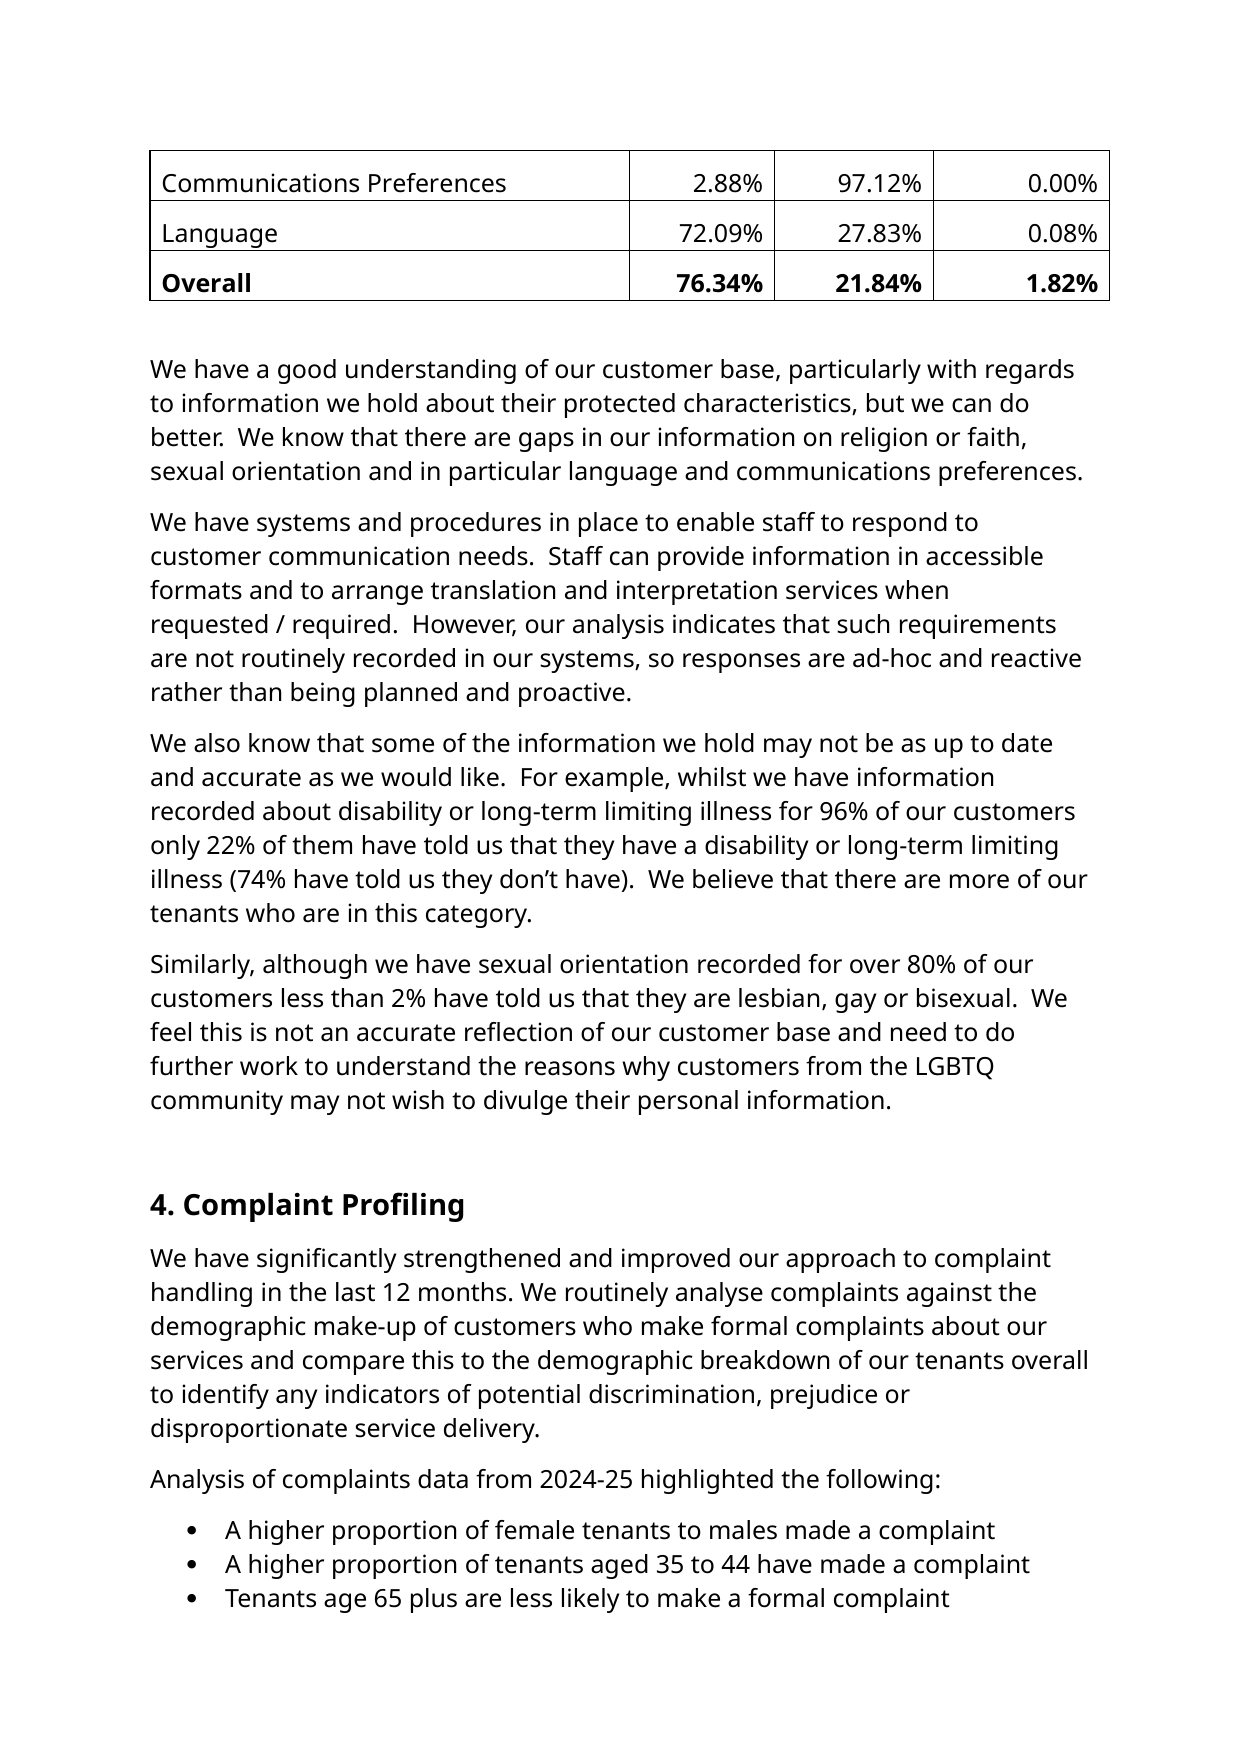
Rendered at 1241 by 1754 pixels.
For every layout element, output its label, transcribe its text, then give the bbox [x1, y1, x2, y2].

list Tenants age 65 plus are less likely to make a formal complaint [187, 1581, 1090, 1615]
list A higher proportion of tenants aged 35 to 44 have made a complaint [187, 1547, 1090, 1581]
text Similarly, although we have sexual orientation recorded for over 80% of our customers less than 2% have told us that they are lesbian, gay or bisexual. We feel this is not an accurate reflection of our customer base and need to do further work to understand the reasons why customers from the LGBTQ community may not wish to divulge their personal information. [150, 947, 1090, 1117]
text We have a good understanding of our customer base, particularly with regards to information we hold about their protected characteristics, but we can do better. We know that there are gaps in our information on religion or faith, sexual orientation and in particular language and communications preferences. [150, 352, 1090, 488]
table_cell Language [151, 201, 629, 250]
text We have significantly strengthened and improved our approach to complaint handling in the last 12 months. We routinely analyse complaints against the demographic make-up of customers who make formal complaints about our services and compare this to the demographic breakdown of our tenants overall to identify any indicators of potential discrimination, prejudice or disproportionate service delivery. [150, 1241, 1090, 1445]
list A higher proportion of female tenants to males made a complaint [187, 1513, 1090, 1547]
text We have systems and procedures in place to enable staff to respond to customer communication needs. Staff can provide information in accessible formats and to arrange translation and interpretation services when requested / required. However, our analysis indicates that such requirements are not routinely recorded in our systems, so responses are ad-hoc and reactive rather than being planned and proactive. [150, 505, 1090, 709]
table_cell Communications Preferences [151, 151, 629, 200]
text Analysis of complaints data from 2024-25 highlighted the following: [150, 1462, 1090, 1496]
text We also know that some of the information we hold may not be as up to date and accurate as we would like. For example, whilst we have information recorded about disability or long-term limiting illness for 96% of our customers only 22% of them have told us that they have a disability or long-term limiting illness (74% have told us they don’t have). We believe that there are more of our tenants who are in this category. [150, 726, 1090, 930]
text 4. Complaint Profiling [150, 1184, 1090, 1224]
table_cell 76.34% [630, 251, 774, 300]
table_cell 1.82% [934, 251, 1109, 300]
table_cell 97.12% [775, 151, 933, 200]
table_cell Overall [151, 251, 629, 300]
table_cell 72.09% [630, 201, 774, 250]
table_cell 21.84% [775, 251, 933, 300]
table_cell 27.83% [775, 201, 933, 250]
table_cell 0.08% [934, 201, 1109, 250]
table_cell 0.00% [934, 151, 1109, 200]
table_cell 2.88% [630, 151, 774, 200]
